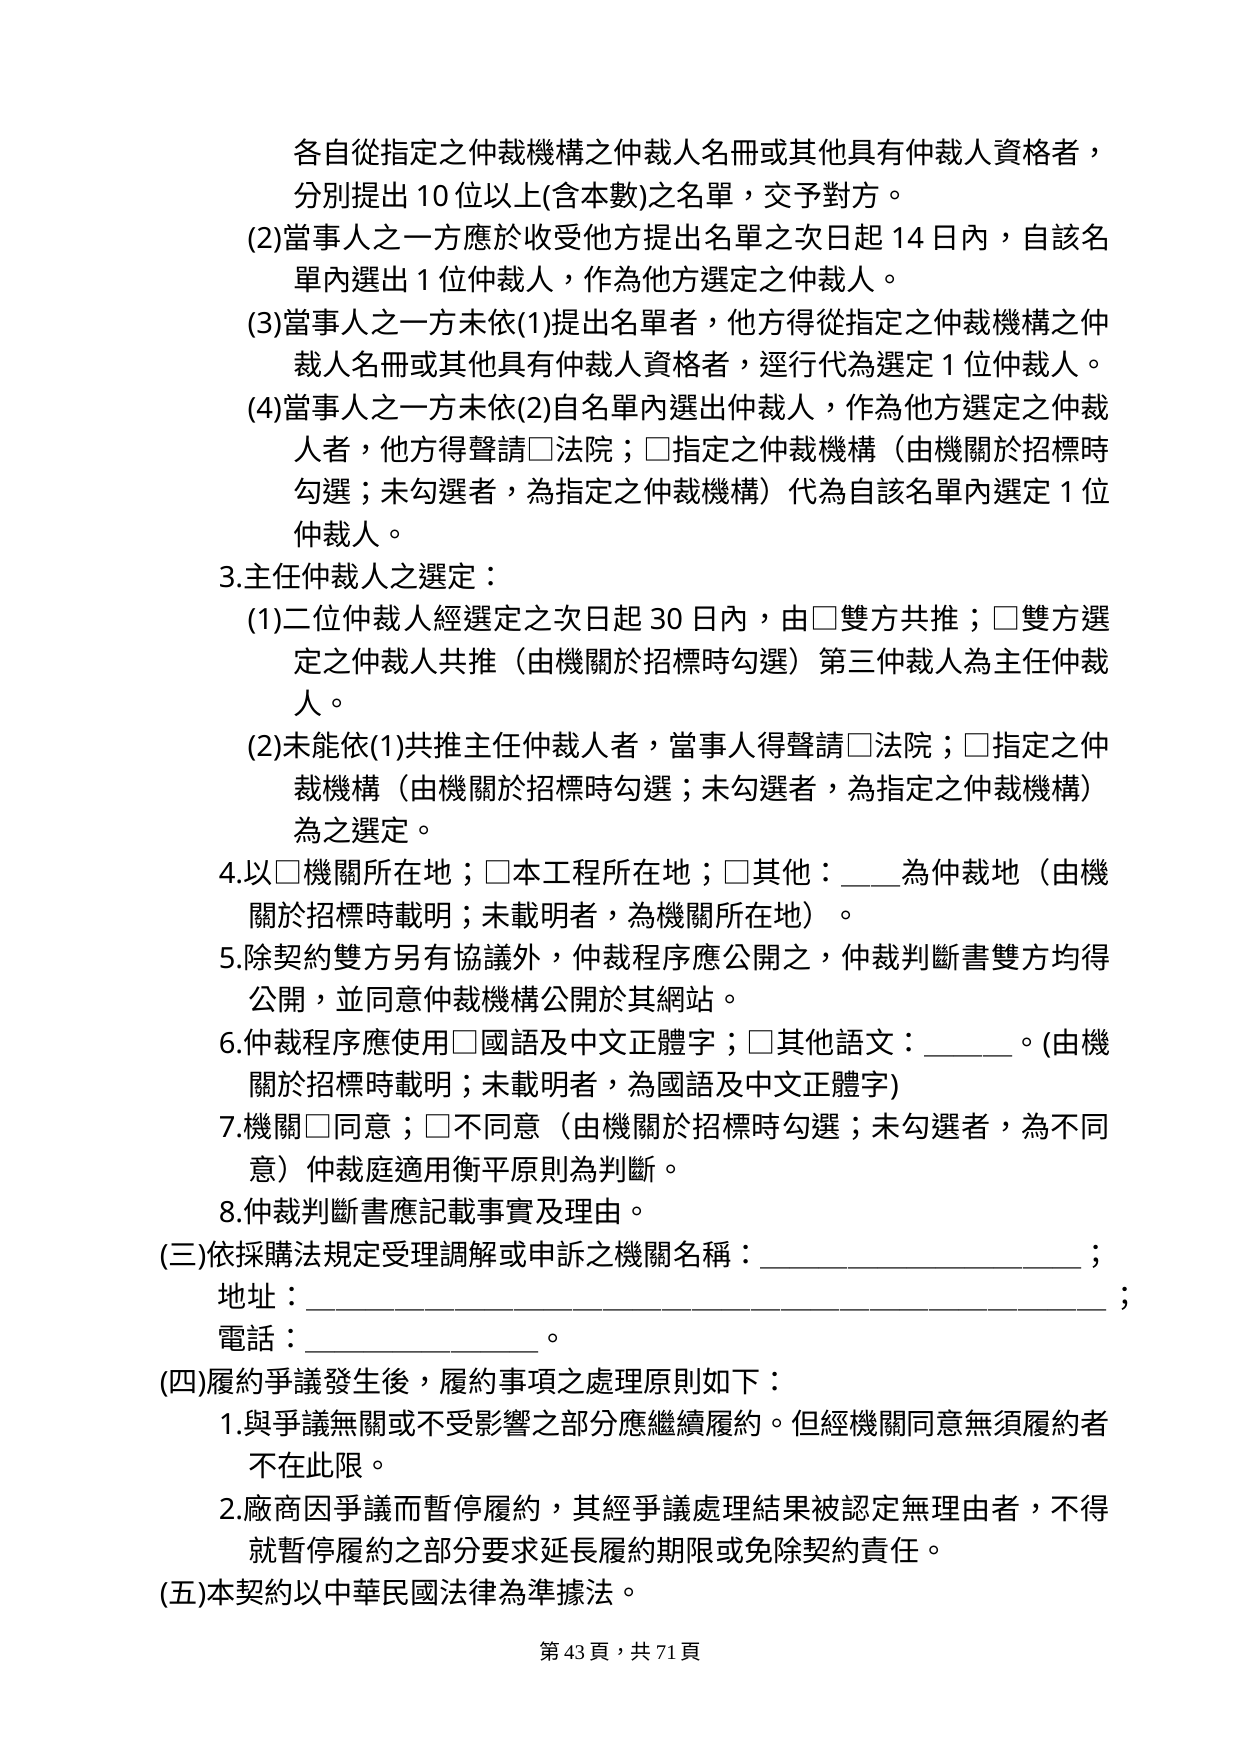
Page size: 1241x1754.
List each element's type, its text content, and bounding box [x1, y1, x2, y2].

text 7.機關□同意；□不同意（由機關於招標時勾選；未勾選者，為不同意）仲裁庭適用衡平原則為判斷。 [218, 1104, 1110, 1189]
text 5.除契約雙方另有協議外，仲裁程序應公開之，仲裁判斷書雙方均得公開，並同意仲裁機構公開於其網站。 [218, 934, 1110, 1019]
text 1.與爭議無關或不受影響之部分應繼續履約。但經機關同意無須履約者不在此限。 [218, 1401, 1110, 1485]
text 2.廠商因爭議而暫停履約，其經爭議處理結果被認定無理由者，不得就暫停履約之部分要求延長履約期限或免除契約責任。 [218, 1485, 1110, 1570]
text (4)當事人之一方未依(2)自名單內選出仲裁人，作為他方選定之仲裁人者，他方得聲請□法院；□指定之仲裁機構（由機關於招標時勾選；未勾選者，為指定之仲裁機構）代為自該名單內選定1位仲裁人。 [247, 384, 1110, 553]
text (五)本契約以中華民國法律為準據法。 [159, 1570, 1110, 1612]
text (3)當事人之一方未依(1)提出名單者，他方得從指定之仲裁機構之仲裁人名冊或其他具有仲裁人資格者，逕行代為選定1位仲裁人。 [247, 299, 1110, 384]
text 4.以□機關所在地；□本工程所在地；□其他：＿＿為仲裁地（由機關於招標時載明；未載明者，為機關所在地）。 [218, 850, 1110, 934]
text (1)二位仲裁人經選定之次日起30日內，由□雙方共推；□雙方選定之仲裁人共推（由機關於招標時勾選）第三仲裁人為主任仲裁人。 [247, 596, 1110, 723]
text (1)當事人雙方應於一方收受他方提付仲裁之通知之次日起14日內，各自從指定之仲裁機構之仲裁人名冊或其他具有仲裁人資格者，分別提出10位以上(含本數)之名單，交予對方。 [247, 130, 1110, 214]
text 6.仲裁程序應使用□國語及中文正體字；□其他語文：＿＿＿。(由機關於招標時載明；未載明者，為國語及中文正體字) [218, 1019, 1110, 1104]
text (2)未能依(1)共推主任仲裁人者，當事人得聲請□法院；□指定之仲裁機構（由機關於招標時勾選；未勾選者，為指定之仲裁機構）為之選定。 [247, 723, 1110, 850]
text (四)履約爭議發生後，履約事項之處理原則如下： [159, 1358, 1110, 1401]
text 8.仲裁判斷書應記載事實及理由。 [218, 1189, 1110, 1231]
text 3.主任仲裁人之選定： [218, 553, 1110, 596]
text (三)依採購法規定受理調解或申訴之機關名稱：＿＿＿＿＿＿＿＿＿＿＿；地址：＿＿＿＿＿＿＿＿＿＿＿＿＿＿＿＿＿＿＿＿＿＿＿＿＿＿＿；電話：＿＿＿＿＿＿＿＿。 [159, 1231, 1110, 1358]
text (2)當事人之一方應於收受他方提出名單之次日起14日內，自該名單內選出1位仲裁人，作為他方選定之仲裁人。 [247, 214, 1110, 299]
